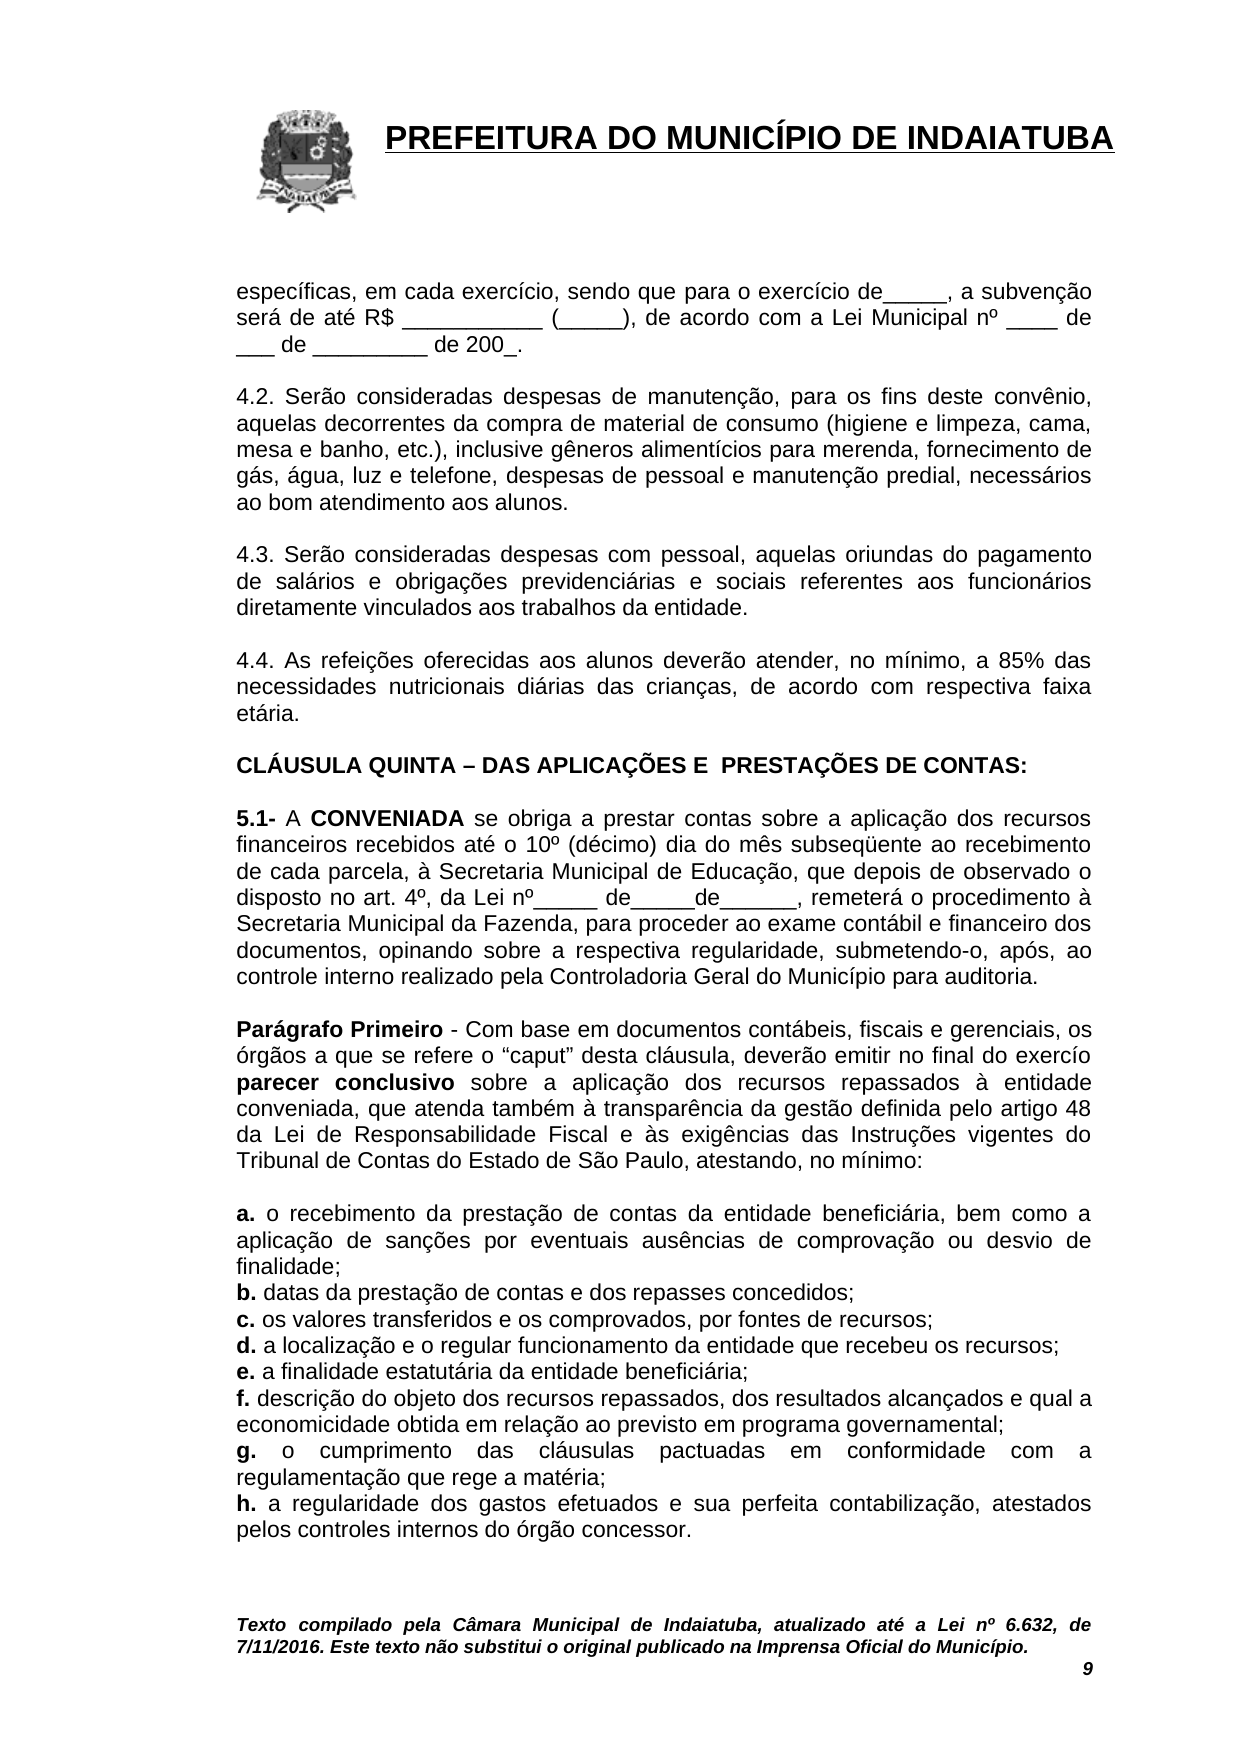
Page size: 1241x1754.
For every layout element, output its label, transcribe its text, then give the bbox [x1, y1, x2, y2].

text 5.1- A CONVENIADA se obriga a prestar contas sobre a aplicação dos recursos financeiros recebidos até o 10º (décimo) dia do mês subseqüente ao recebimento de cada parcela, à Secretaria Municipal de Educação, que depois de observado o disposto no art. 4º, da Lei nº_____ de_____de______, remeterá o procedimento à Secretaria Municipal da Fazenda, para proceder ao exame contábil e financeiro dos documentos, opinando sobre a respectiva regularidade, submetendo-o, após, ao controle interno realizado pela Controladoria Geral do Município para auditoria. [236, 805, 1092, 989]
text CLÁUSULA QUINTA – DAS APLICAÇÕES E PRESTAÇÕES DE CONTAS: [236, 752, 1092, 778]
text 4.3. Serão consideradas despesas com pessoal, aquelas oriundas do pagamento de salários e obrigações previdenciárias e sociais referentes aos funcionários diretamente vinculados aos trabalhos da entidade. [236, 541, 1092, 620]
text a. o recebimento da prestação de contas da entidade beneficiária, bem como a aplicação de sanções por eventuais ausências de comprovação ou desvio de finalidade; [236, 1200, 1092, 1279]
text c. os valores transferidos e os comprovados, por fontes de recursos; [236, 1306, 1092, 1332]
text b. datas da prestação de contas e dos repasses concedidos; [236, 1279, 1092, 1306]
text d. a localização e o regular funcionamento da entidade que recebeu os recursos; [236, 1332, 1092, 1358]
text Parágrafo Primeiro - Com base em documentos contábeis, fiscais e gerenciais, os órgãos a que se refere o “caput” desta cláusula, deverão emitir no final do exercío parecer conclusivo sobre a aplicação dos recursos repassados à entidade conveniada, que atenda também à transparência da gestão definida pelo artigo 48 da Lei de Responsabilidade Fiscal e às exigências das Instruções vigentes do Tribunal de Contas do Estado de São Paulo, atestando, no mínimo: [236, 1016, 1092, 1174]
text 4.2. Serão consideradas despesas de manutenção, para os fins deste convênio, aquelas decorrentes da compra de material de consumo (higiene e limpeza, cama, mesa e banho, etc.), inclusive gêneros alimentícios para merenda, fornecimento de gás, água, luz e telefone, despesas de pessoal e manutenção predial, necessários ao bom atendimento aos alunos. [236, 383, 1092, 515]
text f. descrição do objeto dos recursos repassados, dos resultados alcançados e qual a economicidade obtida em relação ao previsto em programa governamental; [236, 1385, 1092, 1437]
text e. a finalidade estatutária da entidade beneficiária; [236, 1358, 1092, 1385]
text g. o cumprimento das cláusulas pactuadas em conformidade com a regulamentação que rege a matéria; [236, 1437, 1092, 1490]
text h. a regularidade dos gastos efetuados e sua perfeita contabilização, atestados pelos controles internos do órgão concessor. [236, 1490, 1092, 1543]
text específicas, em cada exercício, sendo que para o exercício de_____, a subvenção será de até R$ ___________ (_____), de acordo com a Lei Municipal nº ____ de ___ de _________ de 200_. [236, 278, 1092, 357]
text 4.4. As refeições oferecidas aos alunos deverão atender, no mínimo, a 85% das necessidades nutricionais diárias das crianças, de acordo com respectiva faixa etária. [236, 647, 1092, 726]
